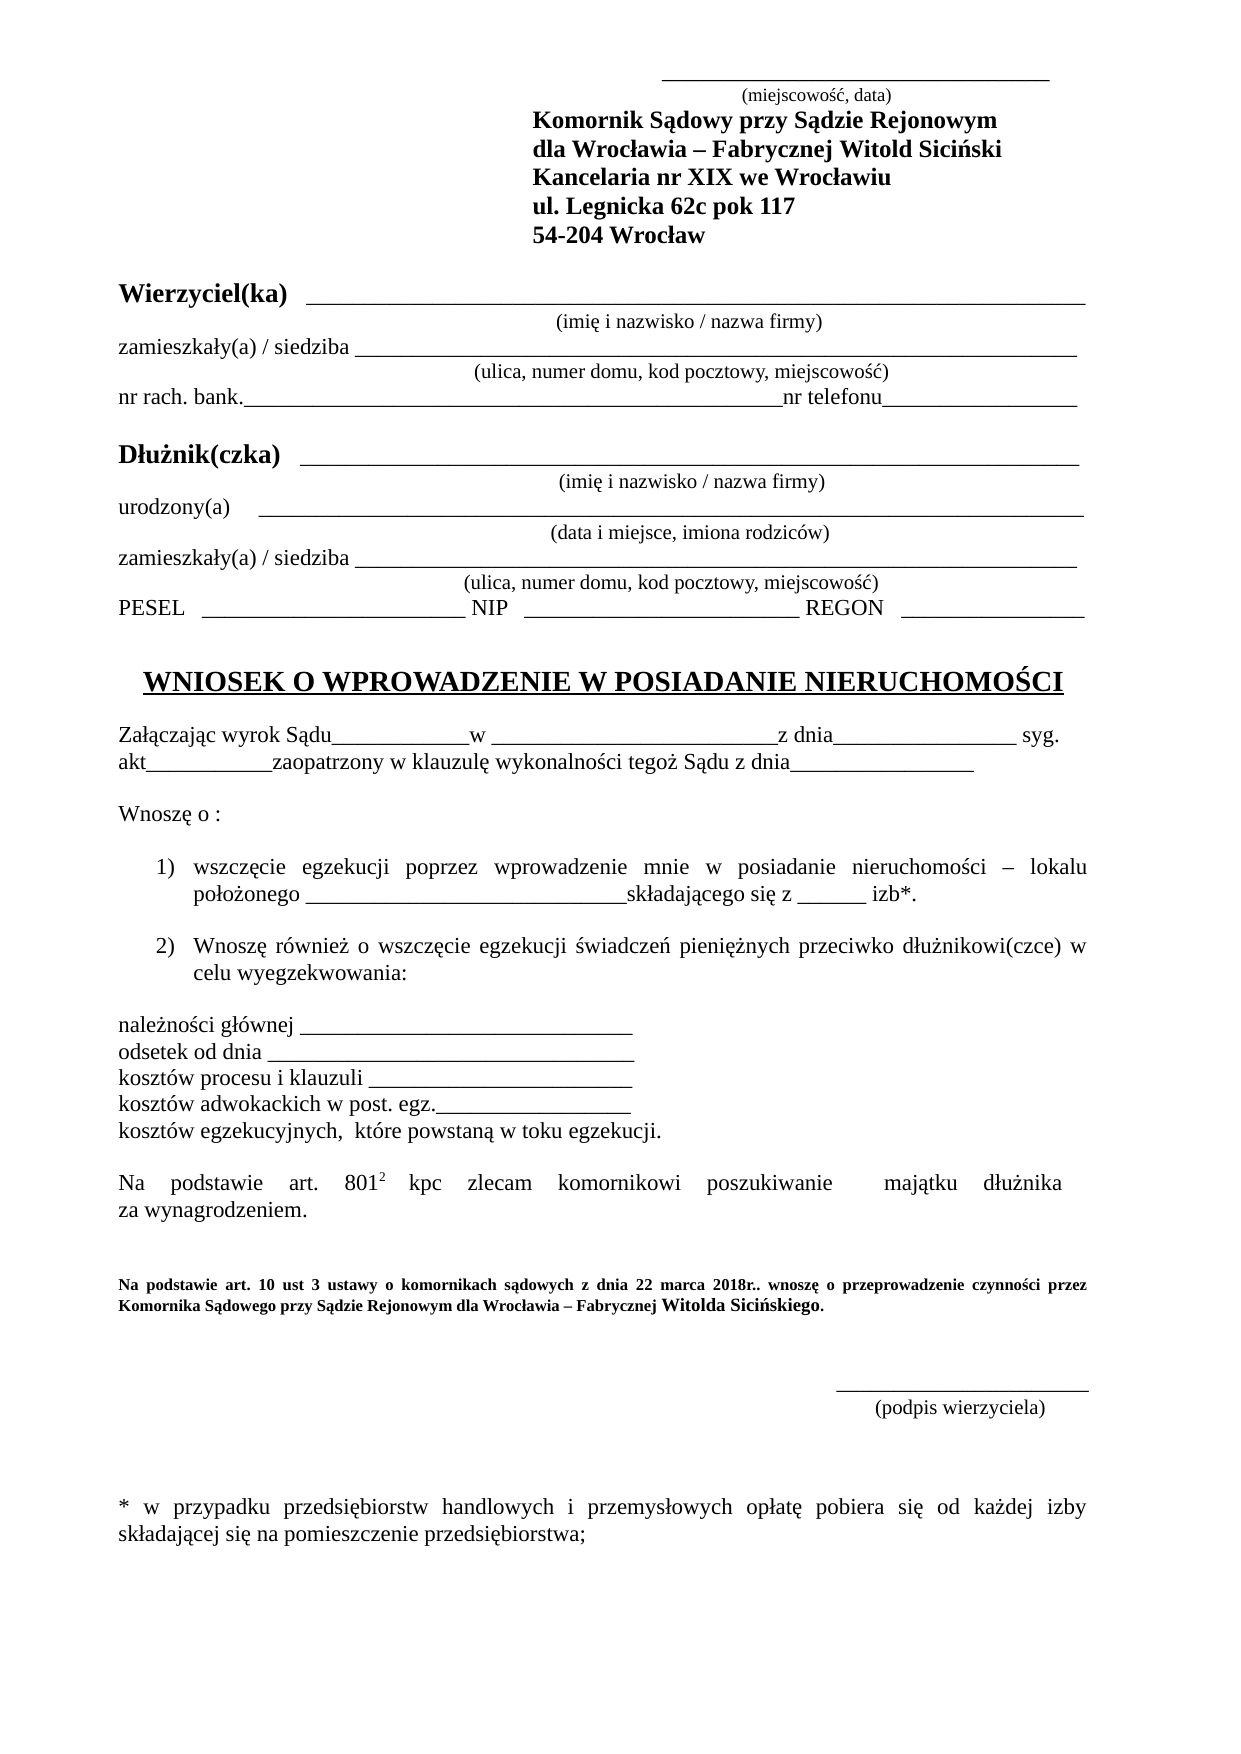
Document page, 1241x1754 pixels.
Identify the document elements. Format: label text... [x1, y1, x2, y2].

list Wnoszę również o wszczęcie egzekucji świadczeń pieniężnych przeciwko dłużnikowi(czce) w celu wyegzekwowania: [156, 932, 1088, 985]
text kosztów adwokackich w post. egz._________________ [118, 1090, 1088, 1117]
text Dłużnik(czka) ____________________________________________________________________ [118, 438, 1088, 469]
text Na podstawie art. 8012 kpc zlecam komornikowi poszukiwanie majątku dłużnika za wynagrodzeniem. [118, 1169, 1088, 1222]
text (ulica, numer domu, kod pocztowy, miejscowość) [118, 570, 1088, 594]
text zamieszkały(a) / siedziba _______________________________________________________________ [118, 333, 1088, 359]
text * w przypadku przedsiębiorstw handlowych i przemysłowych opłatę pobiera się od każdej izby składającej się na pomieszczenie przedsiębiorstwa; [118, 1493, 1088, 1546]
text dla Wrocławia – Fabrycznej Witold Siciński [532, 134, 1088, 162]
text należności głównej _____________________________ [118, 1011, 1088, 1038]
text (imię i nazwisko / nazwa firmy) [118, 469, 1088, 493]
text nr rach. bank._______________________________________________nr telefonu_________________ [118, 383, 1088, 409]
text (imię i nazwisko / nazwa firmy) [118, 309, 1088, 333]
text 54-204 Wrocław [532, 220, 1088, 249]
text Wierzyciel(ka) ____________________________________________________________________ [118, 277, 1088, 309]
list wszczęcie egzekucji poprzez wprowadzenie mnie w posiadanie nieruchomości – lokalu położonego ____________________________składającego się z ______ izb*. [156, 853, 1088, 906]
text zamieszkały(a) / siedziba _______________________________________________________________ [118, 544, 1088, 570]
text kosztów egzekucyjnych, które powstaną w toku egzekucji. [118, 1117, 1088, 1143]
text _______________________________ [662, 55, 1088, 83]
text ul. Legnicka 62c pok 117 [532, 191, 1088, 220]
text (miejscowość, data) [662, 83, 1088, 105]
text Komornik Sądowy przy Sądzie Rejonowym [532, 105, 1088, 134]
text Załączając wyrok Sądu____________w _________________________z dnia________________ syg. akt___________zaopatrzony w klauzulę wykonalności tegoż Sądu z dnia________________ [118, 721, 1088, 774]
text odsetek od dnia ________________________________ [118, 1038, 1088, 1064]
text Na podstawie art. 10 ust 3 ustawy o komornikach sądowych z dnia 22 marca 2018r.. wnoszę o przeprowadzenie czynności przez Komornika Sądowego przy Sądzie Rejonowym dla Wrocławia – Fabrycznej Witolda Sicińskiego. [118, 1275, 1088, 1316]
text PESEL _______________________ NIP ________________________ REGON ________________ [118, 594, 1088, 621]
text urodzony(a) ________________________________________________________________________ [118, 493, 1088, 520]
text Kancelaria nr XIX we Wrocławiu [532, 162, 1088, 191]
subtitle WNIOSEK O WPROWADZENIE W POSIADANIE NIERUCHOMOŚCI [118, 664, 1088, 697]
text Wnoszę o : [118, 801, 1088, 827]
text kosztów procesu i klauzuli _______________________ [118, 1064, 1088, 1090]
text (podpis wierzyciela) [118, 1395, 1088, 1419]
text (ulica, numer domu, kod pocztowy, miejscowość) [118, 359, 1088, 383]
text ______________________ [118, 1368, 1088, 1395]
text (data i miejsce, imiona rodziców) [118, 520, 1088, 544]
